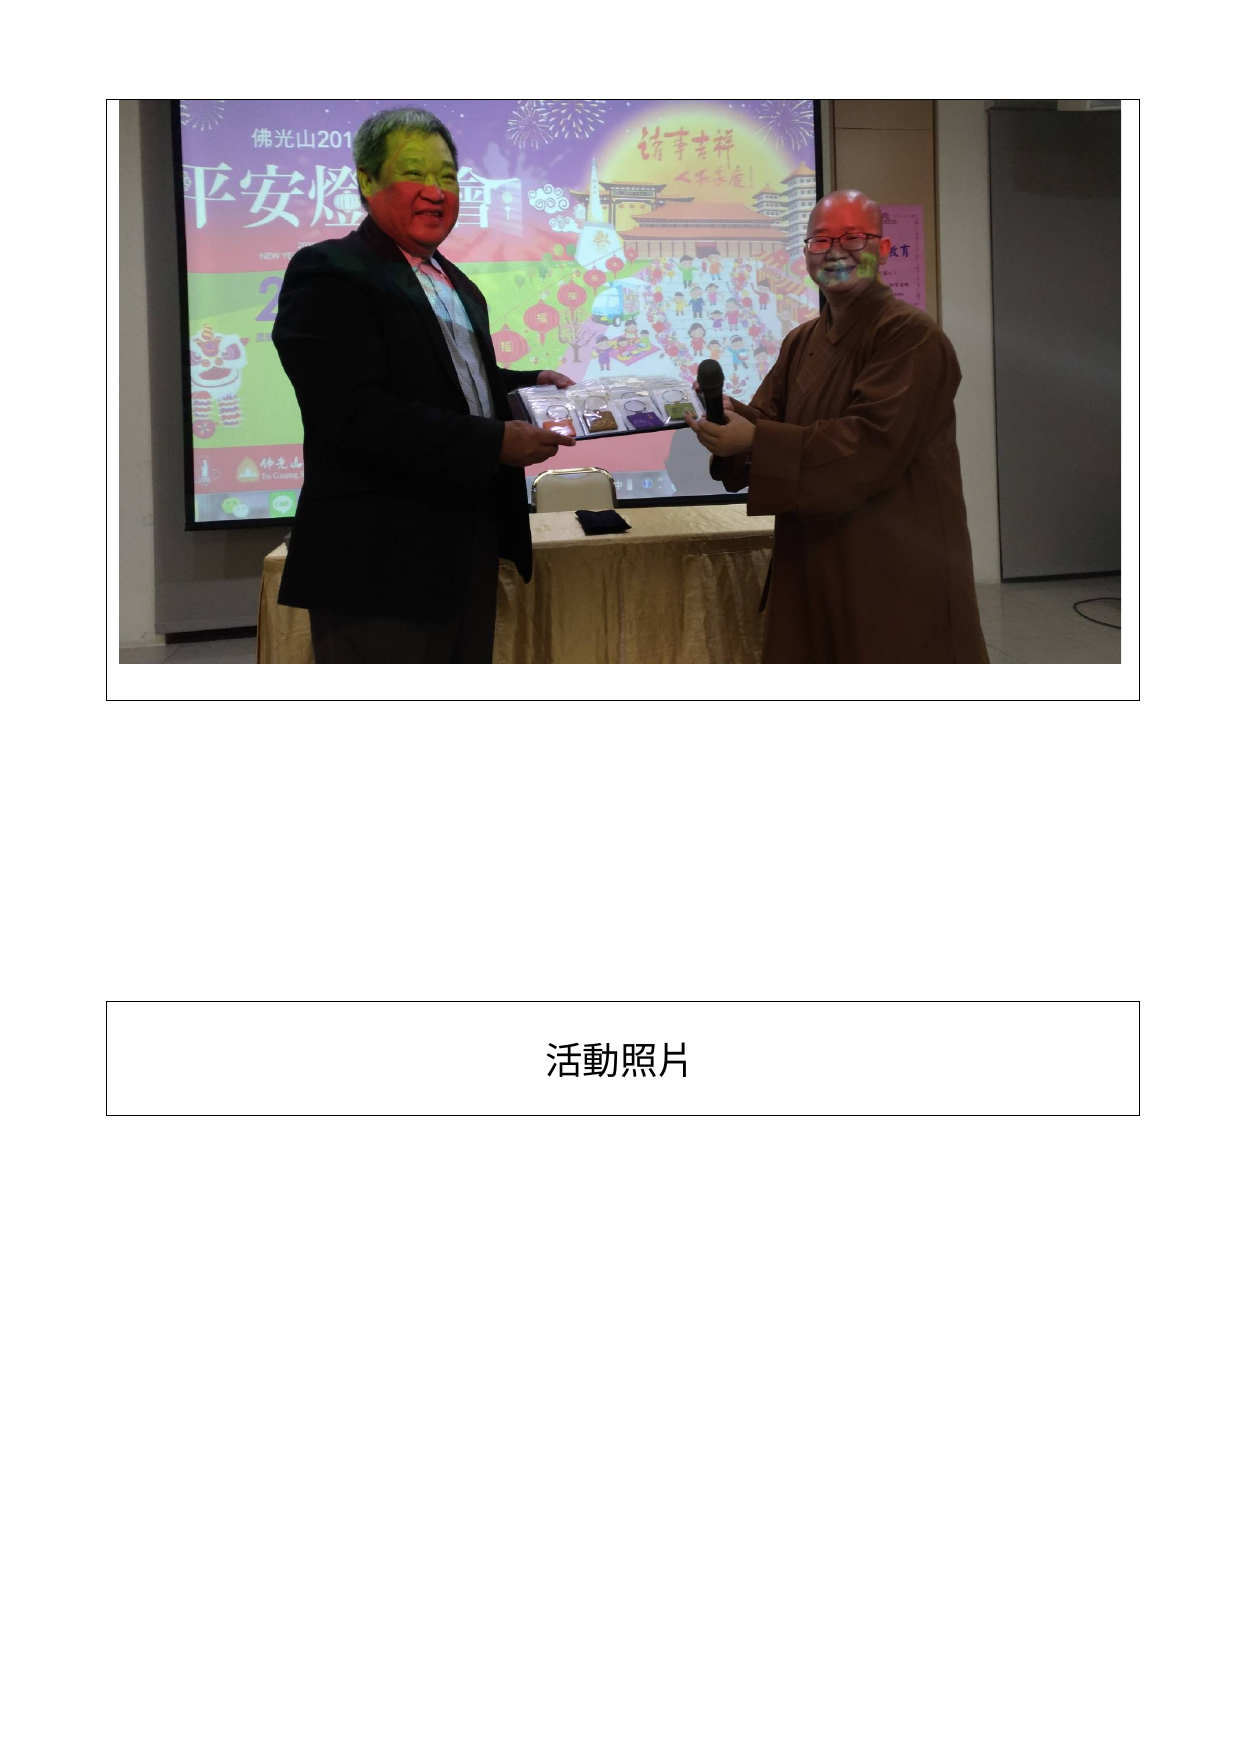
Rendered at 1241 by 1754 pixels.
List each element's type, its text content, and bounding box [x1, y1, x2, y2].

table_header 活動照片 [107, 1002, 1139, 1114]
picture [119, 100, 1122, 664]
table_cell [107, 100, 1139, 700]
